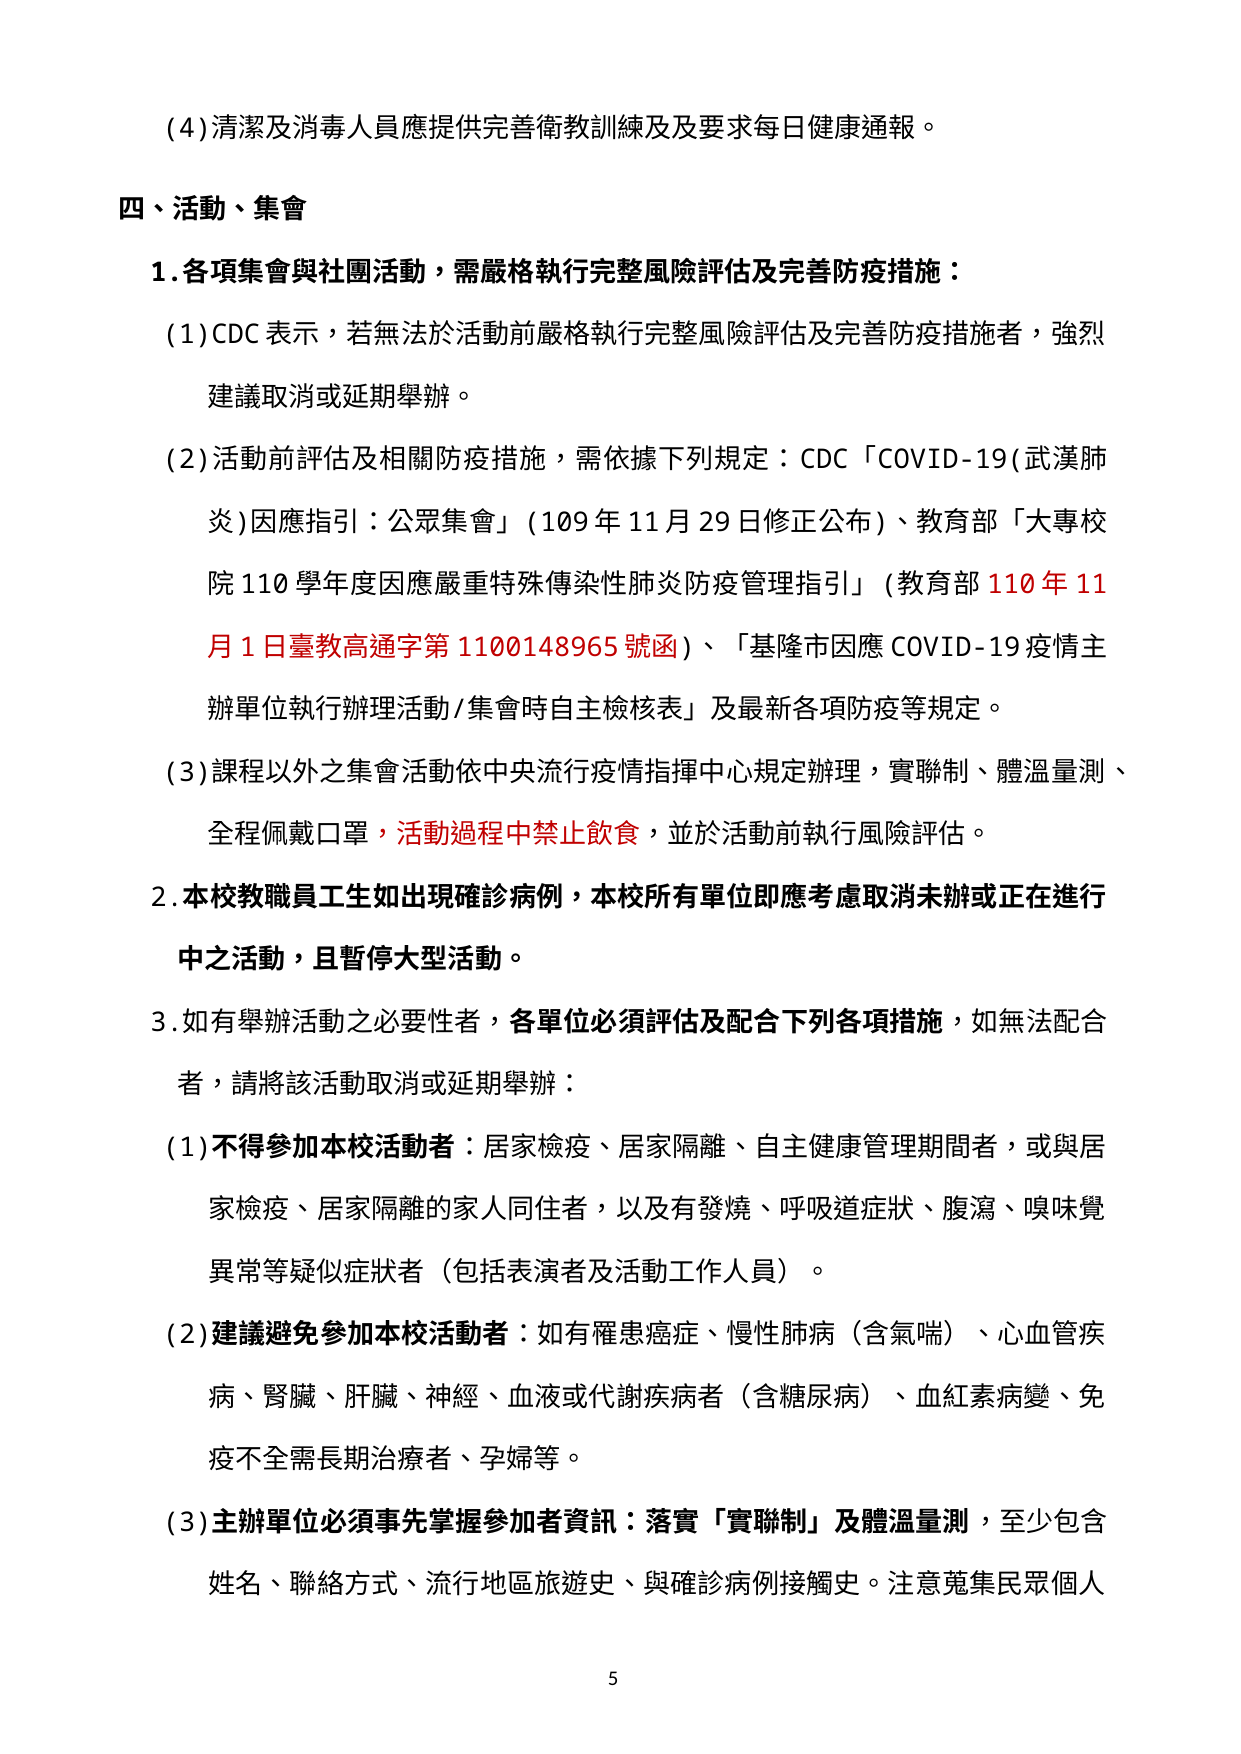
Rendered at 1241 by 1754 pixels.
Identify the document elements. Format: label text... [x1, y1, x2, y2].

text (1)不得參加本校活動者：居家檢疫、居家隔離、自主健康管理期間者，或與居家檢疫、居家隔離的家人同住者，以及有發燒、呼吸道症狀、腹瀉、嗅味覺異常等疑似症狀者（包括表演者及活動工作人員）。 [163, 1103, 1107, 1290]
text 1.各項集會與社團活動，需嚴格執行完整風險評估及完善防疫措施： [150, 228, 1107, 290]
text (1)CDC表示，若無法於活動前嚴格執行完整風險評估及完善防疫措施者，強烈建議取消或延期舉辦。 [162, 290, 1107, 415]
text (3)主辦單位必須事先掌握參加者資訊：落實「實聯制」及體溫量測，至少包含姓名、聯絡方式、流行地區旅遊史、與確診病例接觸史。注意蒐集民眾個人 [163, 1478, 1107, 1603]
text (4)清潔及消毒人員應提供完善衛教訓練及及要求每日健康通報。 [162, 84, 1107, 146]
text (2)活動前評估及相關防疫措施，需依據下列規定：CDC「COVID-19(武漢肺炎)因應指引：公眾集會」(109年11月29日修正公布)、教育部「大專校院110學年度因應嚴重特殊傳染性肺炎防疫管理指引」(教育部110年11月1日臺教高通字第1100148965號函)、「基隆市因應COVID-19疫情主辦單位執行辦理活動/集會時自主檢核表」及最新各項防疫等規定。 [162, 415, 1107, 728]
text 四、活動、集會 [118, 165, 1107, 228]
text 2.本校教職員工生如出現確診病例，本校所有單位即應考慮取消未辦或正在進行中之活動，且暫停大型活動。 [150, 853, 1107, 978]
text (2)建議避免參加本校活動者：如有罹患癌症、慢性肺病（含氣喘）、心血管疾病、腎臟、肝臟、神經、血液或代謝疾病者（含糖尿病）、血紅素病變、免疫不全需長期治療者、孕婦等。 [163, 1290, 1107, 1478]
text (3)課程以外之集會活動依中央流行疫情指揮中心規定辦理，實聯制、體溫量測、全程佩戴口罩，活動過程中禁止飲食，並於活動前執行風險評估。 [162, 728, 1107, 853]
text 3.如有舉辦活動之必要性者，各單位必須評估及配合下列各項措施，如無法配合者，請將該活動取消或延期舉辦： [150, 978, 1107, 1103]
